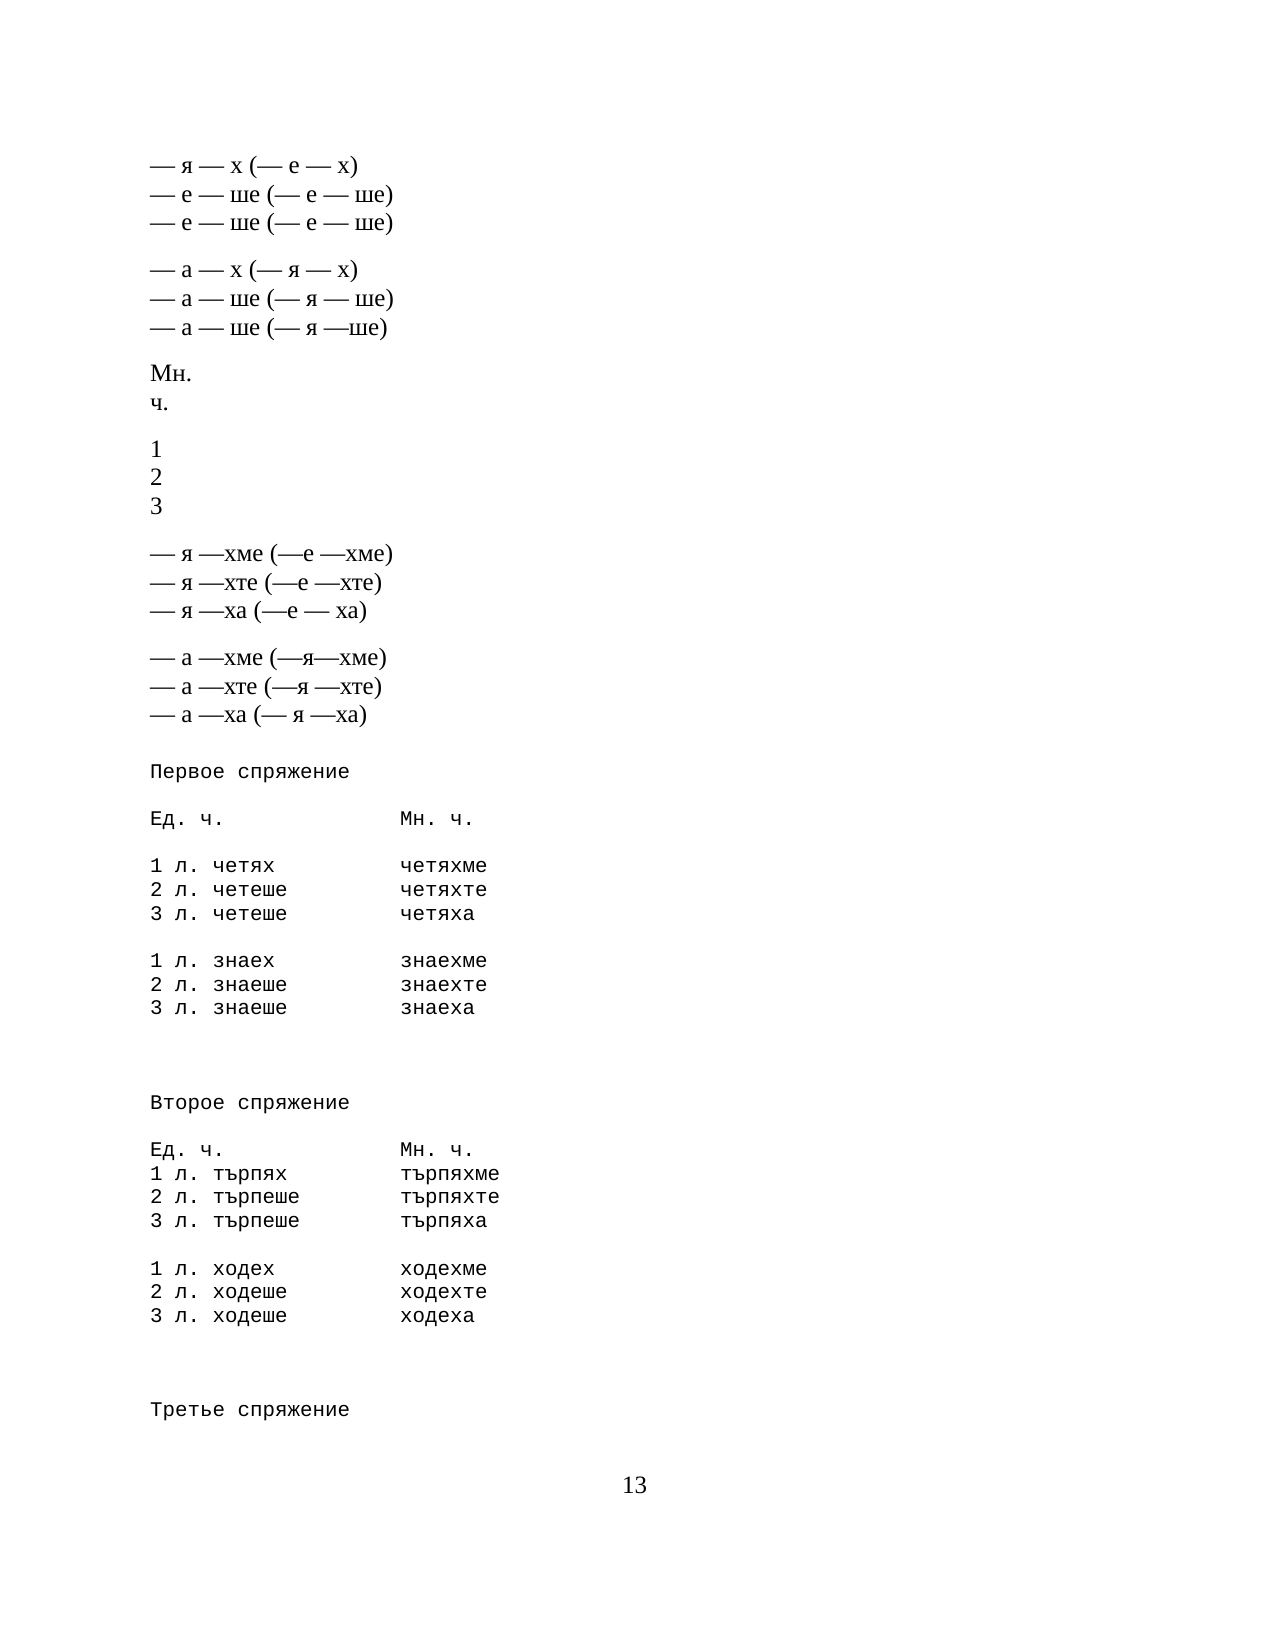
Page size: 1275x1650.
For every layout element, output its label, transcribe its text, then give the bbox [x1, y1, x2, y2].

text Ед. ч. Мн. ч. [150, 808, 1125, 832]
text — а —хме (—я—хме) — а —хте (—я —хте) — а —ха (— я —ха) [150, 642, 1125, 728]
text 2 л. търпеше търпяхте [150, 1187, 1125, 1210]
text 1 л. четях четяхме [150, 856, 1125, 879]
text 2 л. ходеше ходехте [150, 1281, 1125, 1305]
text 3 л. търпеше търпяха [150, 1210, 1125, 1234]
text Третье спряжение [150, 1399, 1125, 1423]
text Мн. ч. [150, 358, 1125, 416]
text Первое спряжение [150, 761, 1125, 784]
text 3 л. четеше четяха [150, 903, 1125, 926]
text Ед. ч. Мн. ч. [150, 1139, 1125, 1163]
text — а — х (— я — х) — а — ше (— я — ше) — а — ше (— я —ше) [150, 254, 1125, 340]
text — я — х (— е — х) — е — ше (— е — ше) — е — ше (— е — ше) [150, 150, 1125, 236]
text 2 л. четеше четяхте [150, 879, 1125, 903]
text 1 л. знаех знаехме [150, 950, 1125, 974]
text 1 л. търпях търпяхме [150, 1163, 1125, 1187]
text 2 л. знаеше знаехте [150, 974, 1125, 997]
text 1 л. ходех ходехме [150, 1257, 1125, 1281]
text 3 л. ходеше ходеха [150, 1305, 1125, 1328]
text 1 2 3 [150, 434, 1125, 520]
text Второе спряжение [150, 1092, 1125, 1116]
text — я —хме (—е —хме) — я —хте (—е —хте) — я —ха (—е — ха) [150, 538, 1125, 624]
text 3 л. знаеше знаеха [150, 997, 1125, 1021]
